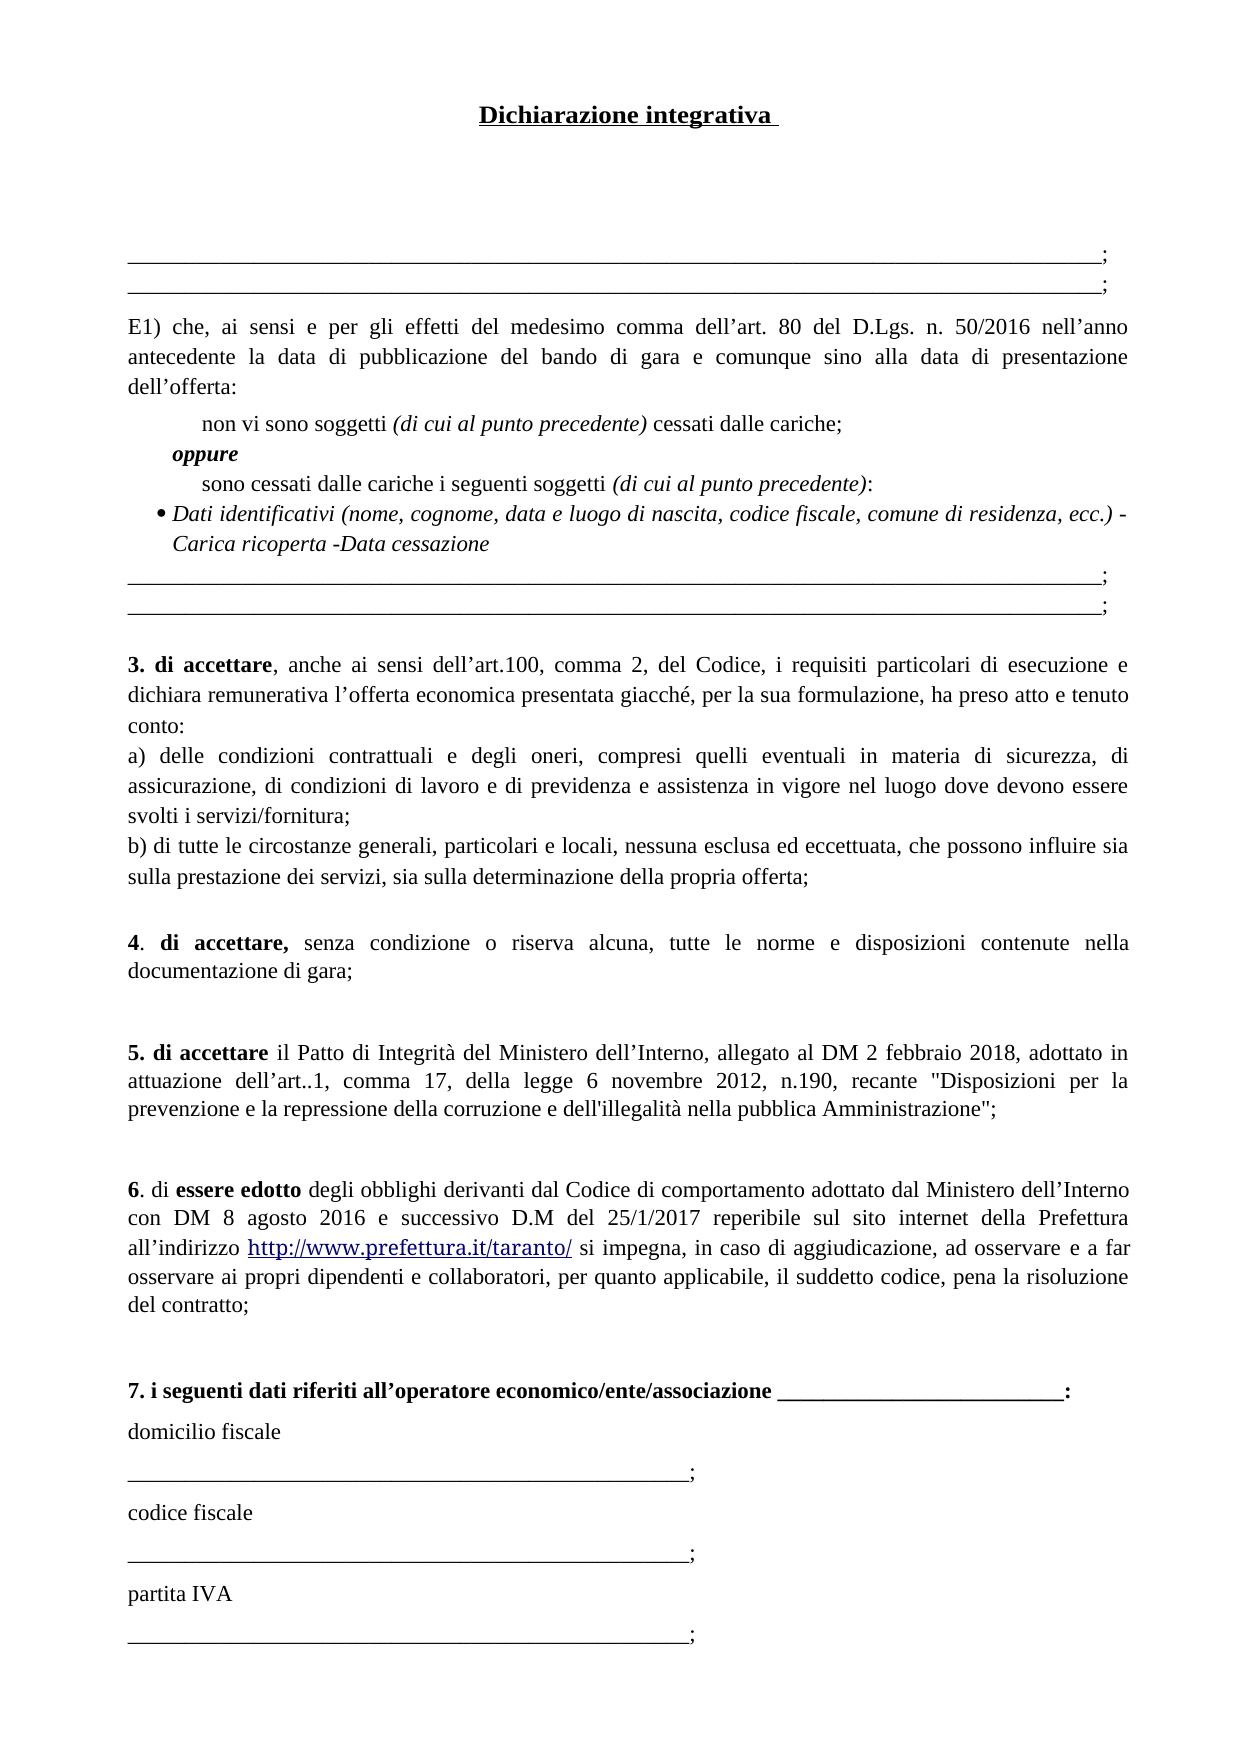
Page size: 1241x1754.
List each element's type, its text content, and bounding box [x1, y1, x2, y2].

text _________________________________________________; [128, 1609, 1131, 1650]
text partita IVA [128, 1569, 1131, 1609]
text E1) che, ai sensi e per gli effetti del medesimo comma dell’art. 80 del D.Lgs. n. 50/2016 nell’anno antecedente la data di pubblicazione del bando di gara e comunque sino alla data di presentazione dell’offerta: [128, 313, 1131, 399]
text 4. di accettare, senza condizione o riserva alcuna, tutte le norme e disposizioni contenute nella documentazione di gara; [128, 929, 1131, 984]
text b) di tutte le circostanze generali, particolari e locali, nessuna esclusa ed eccettuata, che possono influire sia sulla prestazione dei servizi, sia sulla determinazione della propria offerta; [128, 833, 1131, 889]
text _____________________________________________________________________________________; [128, 270, 1131, 296]
text domicilio fiscale [128, 1407, 1131, 1447]
text a) delle condizioni contrattuali e degli oneri, compresi quelli eventuali in materia di sicurezza, di assicurazione, di condizioni di lavoro e di previdenza e assistenza in vigore nel luogo dove devono essere svolti i servizi/fornitura; [128, 742, 1131, 829]
text _____________________________________________________________________________________; [128, 591, 1131, 617]
text _____________________________________________________________________________________; [128, 240, 1131, 266]
text 5. di accettare il Patto di Integrità del Ministero dell’Interno, allegato al DM 2 febbraio 2018, adottato in attuazione dell’art..1, comma 17, della legge 6 novembre 2012, n.190, recante "Disposizioni per la prevenzione e la repressione della corruzione e dell'illegalità nella pubblica Amministrazione"; [128, 1039, 1131, 1121]
text codice fiscale [128, 1488, 1131, 1528]
text 7. i seguenti dati riferiti all’operatore economico/ente/associazione _________________________: [128, 1366, 1131, 1407]
text _________________________________________________; [128, 1528, 1131, 1569]
text sono cessati dalle cariche i seguenti soggetti (di cui al punto precedente): [172, 470, 1131, 496]
text _____________________________________________________________________________________; [128, 561, 1131, 587]
text _________________________________________________; [128, 1447, 1131, 1488]
text oppure [172, 440, 1131, 466]
text non vi sono soggetti (di cui al punto precedente) cessati dalle cariche; [172, 410, 1131, 436]
text 3. di accettare, anche ai sensi dell’art.100, comma 2, del Codice, i requisiti particolari di esecuzione e dichiara remunerativa l’offerta economica presentata giacché, per la sua formulazione, ha preso atto e tenuto conto: [128, 651, 1131, 738]
text 6. di essere edotto degli obblighi derivanti dal Codice di comportamento adottato dal Ministero dell’Interno con DM 8 agosto 2016 e successivo D.M del 25/1/2017 reperibile sul sito internet della Prefettura all’indirizzo http://www.prefettura.it/taranto/ si impegna, in caso di aggiudicazione, ad osservare e a far osservare ai propri dipendenti e collaboratori, per quanto applicabile, il suddetto codice, pena la risoluzione del contratto; [128, 1176, 1131, 1317]
list Dati identificativi (nome, cognome, data e luogo di nascita, codice fiscale, comune di residenza, ecc.) -Carica ricoperta -Data cessazione [157, 500, 1131, 557]
